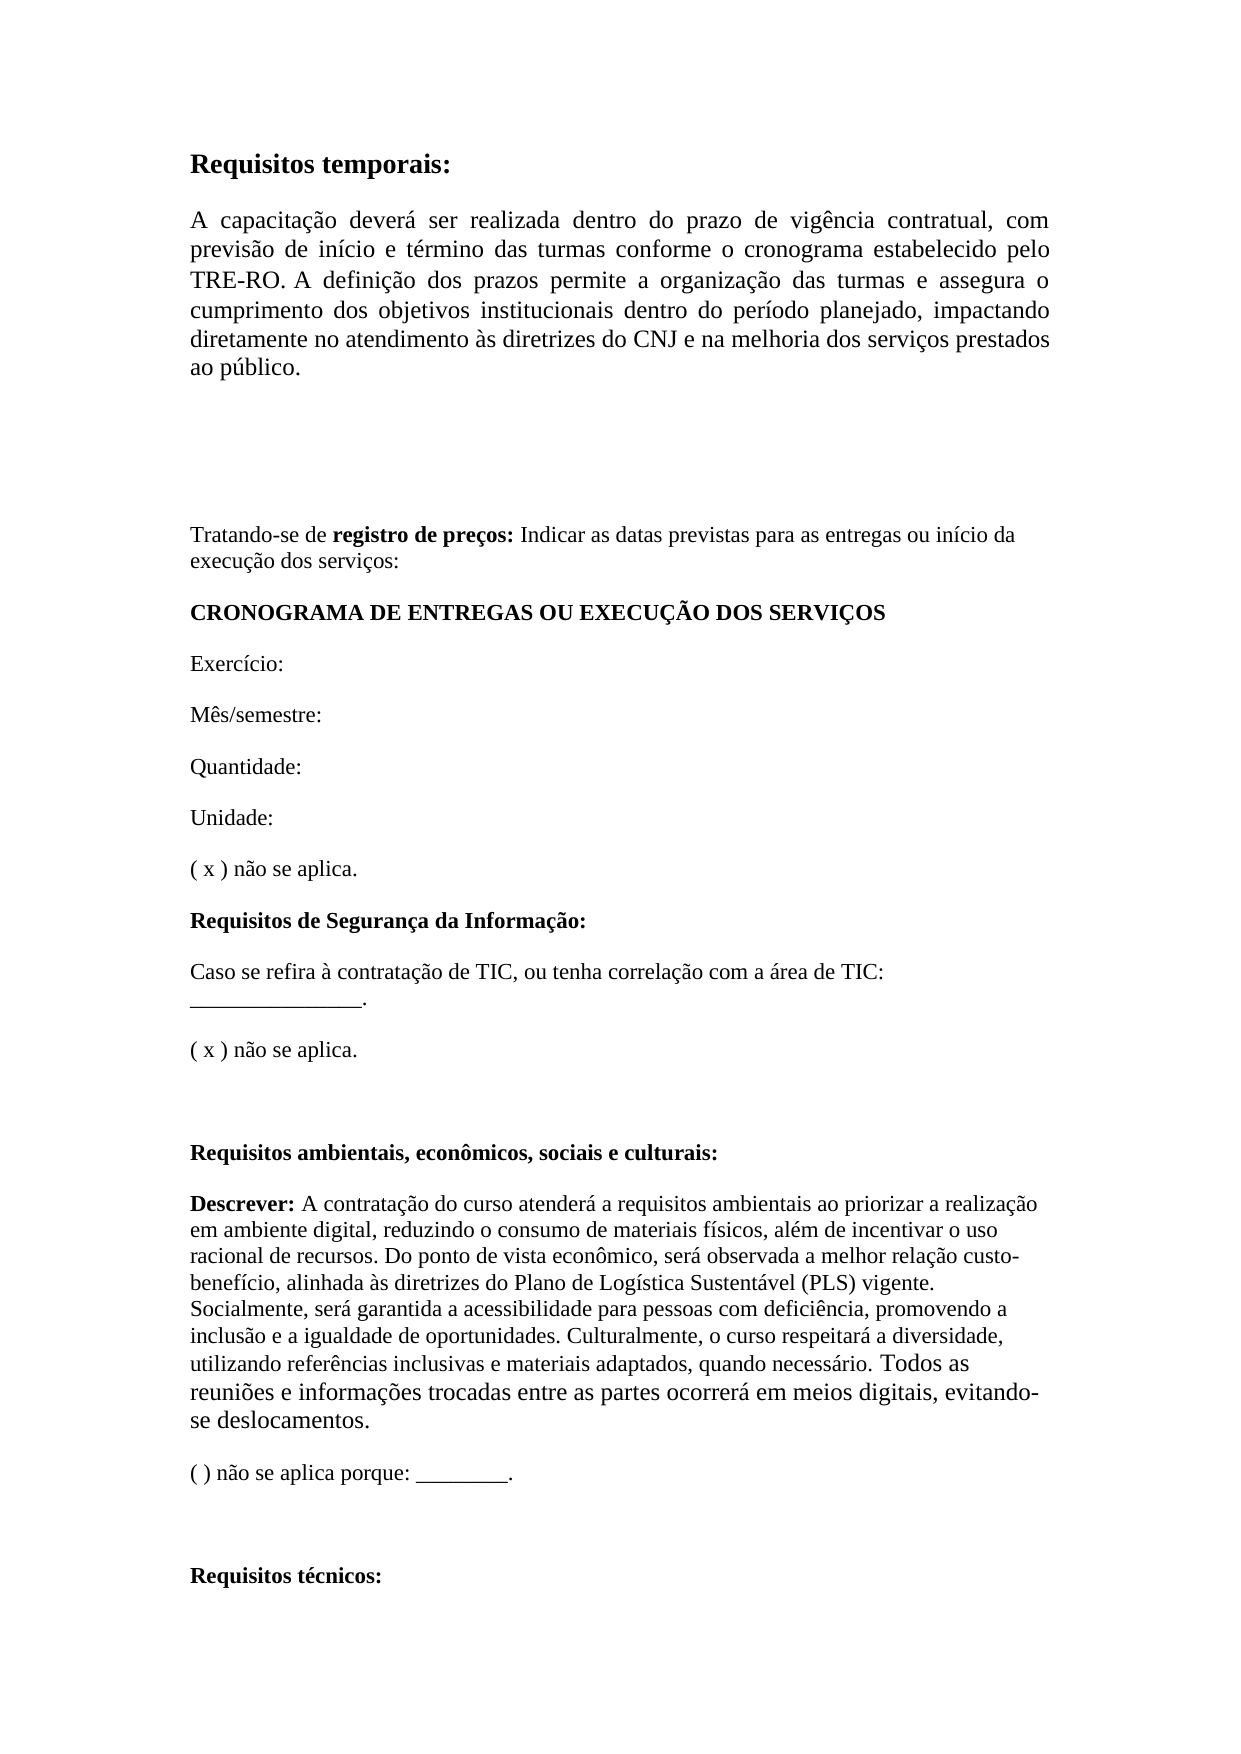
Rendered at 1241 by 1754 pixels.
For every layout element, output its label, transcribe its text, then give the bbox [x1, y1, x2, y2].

text ( ) não se aplica porque: ________. [190, 1459, 1051, 1486]
text Quantidade: [190, 753, 1051, 779]
text Unidade: [190, 804, 1051, 830]
text Requisitos temporais: [190, 148, 1051, 180]
text ( x ) não se aplica. [190, 1036, 1051, 1062]
text ( x ) não se aplica. [190, 855, 1051, 882]
text Descrever: A contratação do curso atenderá a requisitos ambientais ao priorizar a realização em ambiente digital, reduzindo o consumo de materiais físicos, além de incentivar o uso racional de recursos. Do ponto de vista econômico, será observada a melhor relação custo-benefício, alinhada às diretrizes do Plano de Logística Sustentável (PLS) vigente. Socialmente, será garantida a acessibilidade para pessoas com deficiência, promovendo a inclusão e a igualdade de oportunidades. Culturalmente, o curso respeitará a diversidade, utilizando referências inclusivas e materiais adaptados, quando necessário. Todos as reuniões e informações trocadas entre as partes ocorrerá em meios digitais, evitando-se deslocamentos. [190, 1190, 1051, 1434]
text CRONOGRAMA DE ENTREGAS OU EXECUÇÃO DOS SERVIÇOS [190, 599, 1051, 625]
text Tratando-se de registro de preços: Indicar as datas previstas para as entregas ou início da execução dos serviços: [190, 521, 1051, 574]
text Caso se refira à contratação de TIC, ou tenha correlação com a área de TIC: _______________. [190, 958, 1051, 1011]
text Requisitos de Segurança da Informação: [190, 907, 1051, 933]
text Requisitos técnicos: [190, 1562, 1051, 1588]
text Mês/semestre: [190, 701, 1051, 728]
text Requisitos ambientais, econômicos, sociais e culturais: [190, 1138, 1051, 1165]
text A capacitação deverá ser realizada dentro do prazo de vigência contratual, com previsão de início e término das turmas conforme o cronograma estabelecido pelo TRE-RO. A definição dos prazos permite a organização das turmas e assegura o cumprimento dos objetivos institucionais dentro do período planejado, impactando diretamente no atendimento às diretrizes do CNJ e na melhoria dos serviços prestados ao público. [190, 205, 1051, 381]
text Exercício: [190, 650, 1051, 676]
